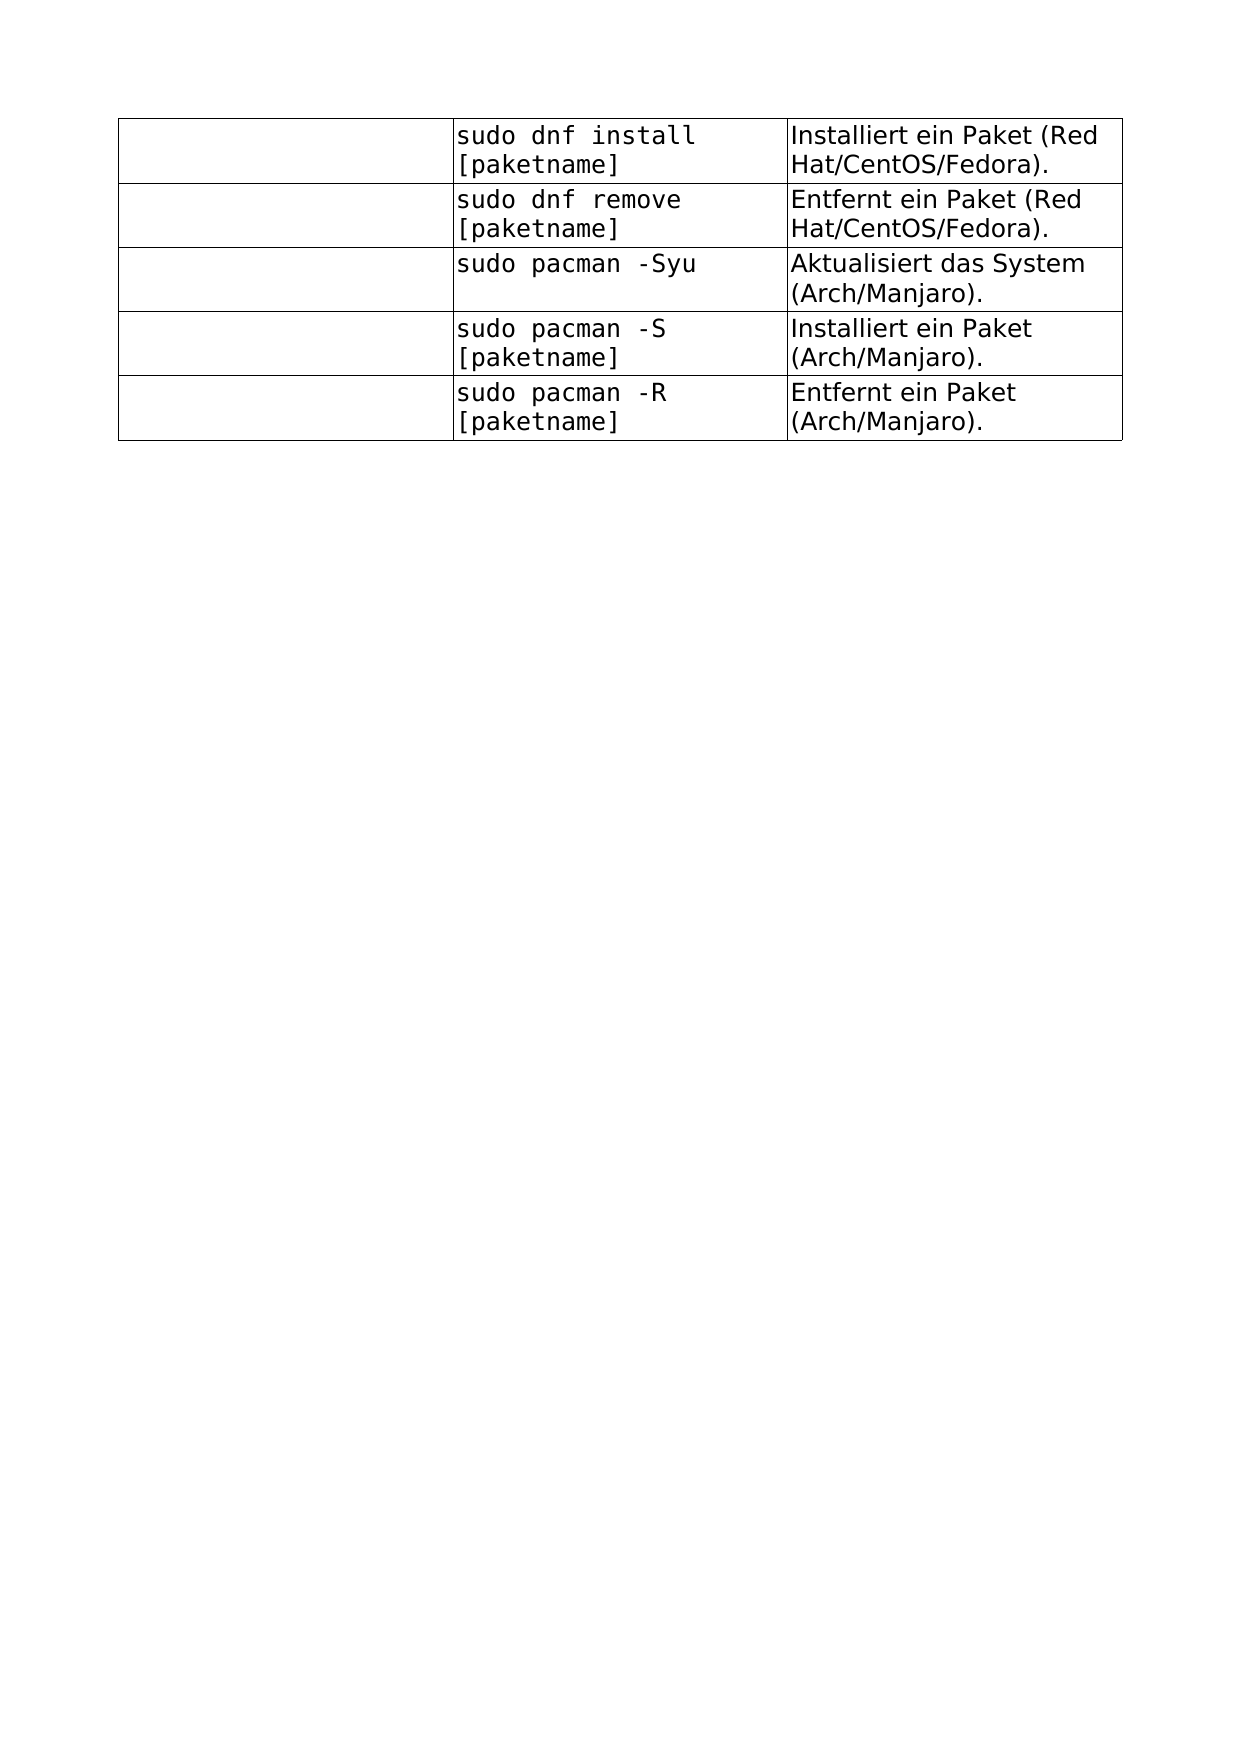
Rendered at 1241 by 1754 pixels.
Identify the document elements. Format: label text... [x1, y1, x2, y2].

table_cell Aktualisiert das System (Arch/Manjaro). [788, 248, 1122, 311]
table_cell Entfernt ein Paket (Arch/Manjaro). [788, 376, 1122, 439]
table_cell Installiert ein Paket (Arch/Manjaro). [788, 312, 1122, 375]
table_cell sudo dnf install [paketname] [454, 119, 787, 182]
table_cell [119, 119, 453, 182]
table_cell [119, 184, 453, 247]
table_cell Installiert ein Paket (Red Hat/CentOS/Fedora). [788, 119, 1122, 182]
table_cell sudo pacman -Syu [454, 248, 787, 311]
table_cell [119, 312, 453, 375]
table_cell sudo pacman -S [paketname] [454, 312, 787, 375]
table_cell sudo dnf remove [paketname] [454, 184, 787, 247]
table_cell [119, 376, 453, 439]
table_cell sudo pacman -R [paketname] [454, 376, 787, 439]
table_cell Entfernt ein Paket (Red Hat/CentOS/Fedora). [788, 184, 1122, 247]
table_cell [119, 248, 453, 311]
